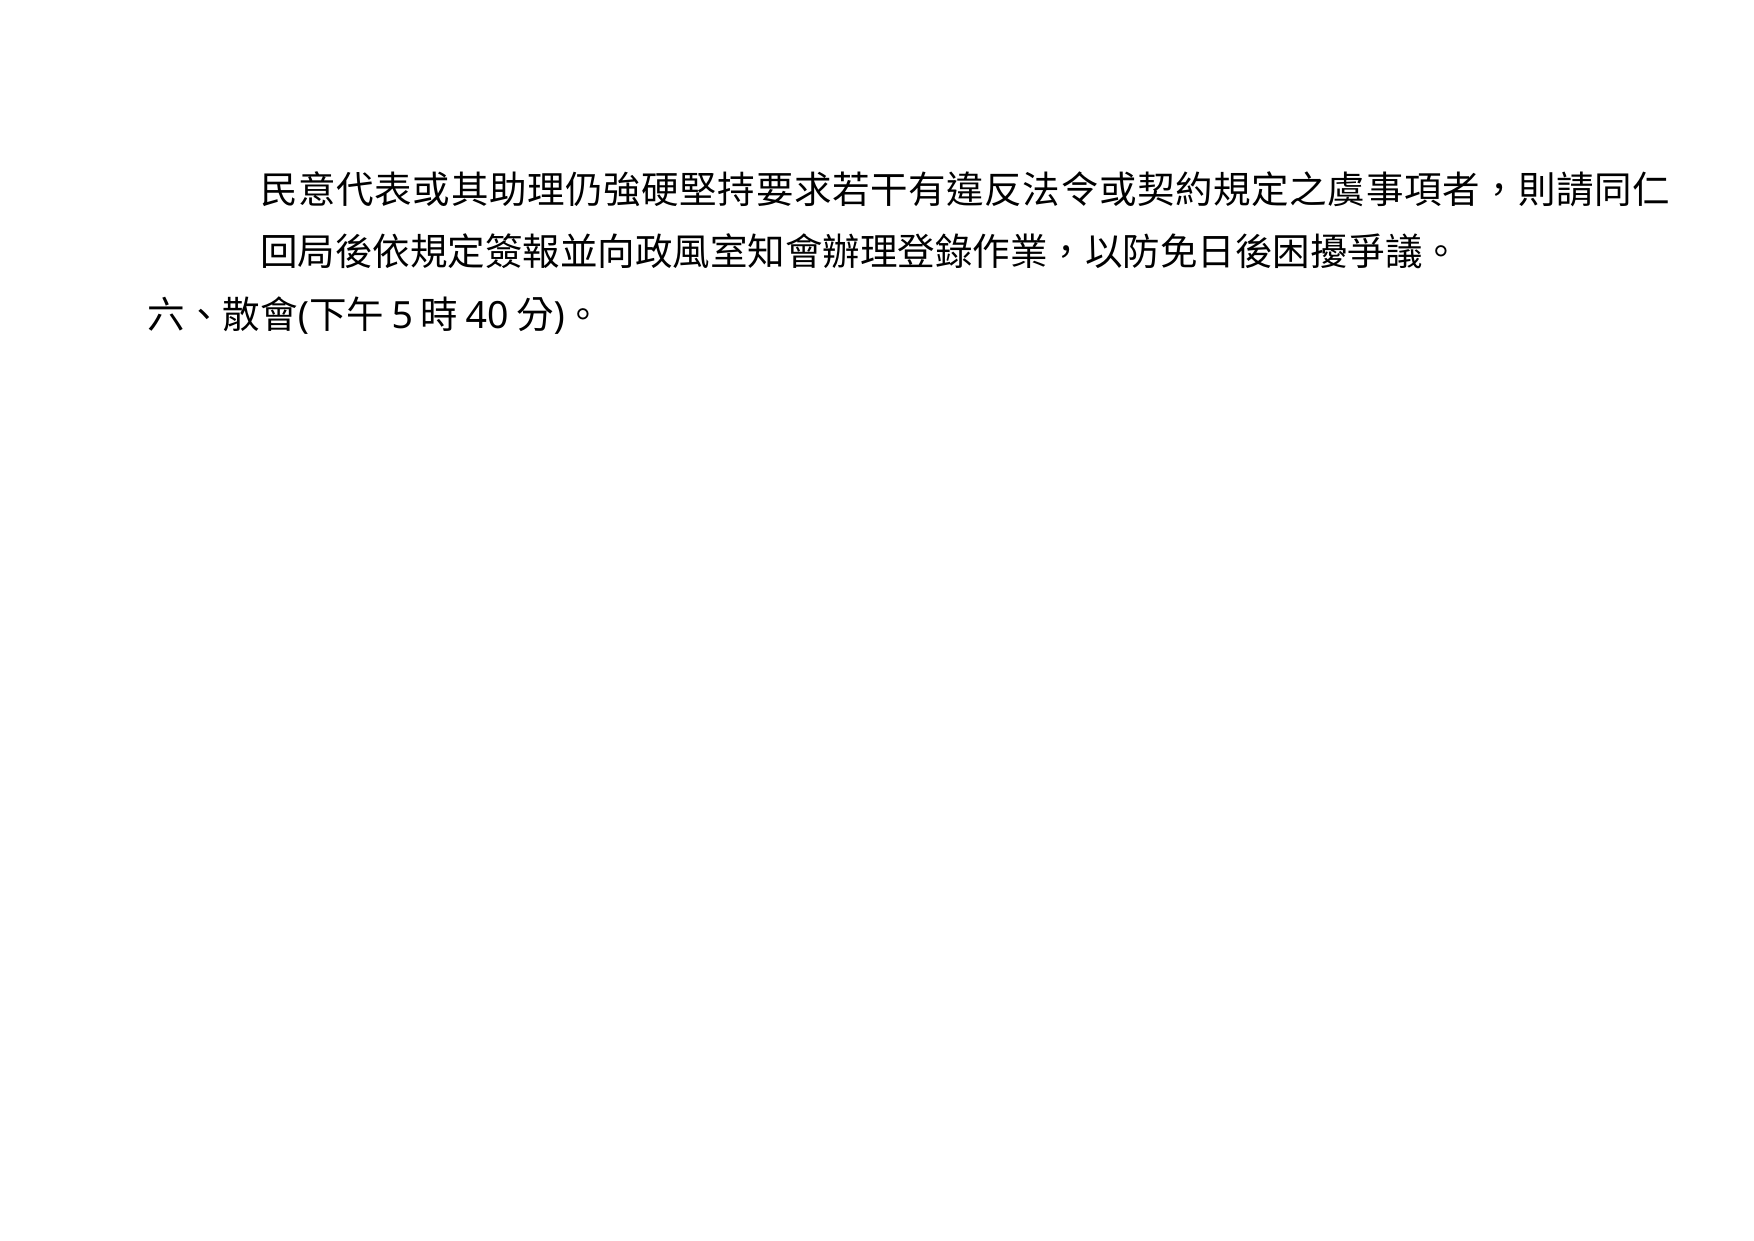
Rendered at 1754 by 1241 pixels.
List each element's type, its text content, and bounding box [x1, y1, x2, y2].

text 民意代表或其助理仍強硬堅持要求若干有違反法令或契約規定之虞事項者，則請同仁回局後依規定簽報並向政風室知會辦理登錄作業，以防免日後困擾爭議。 [148, 156, 1671, 281]
text 六、散會(下午5時40分)。 [148, 281, 1671, 343]
